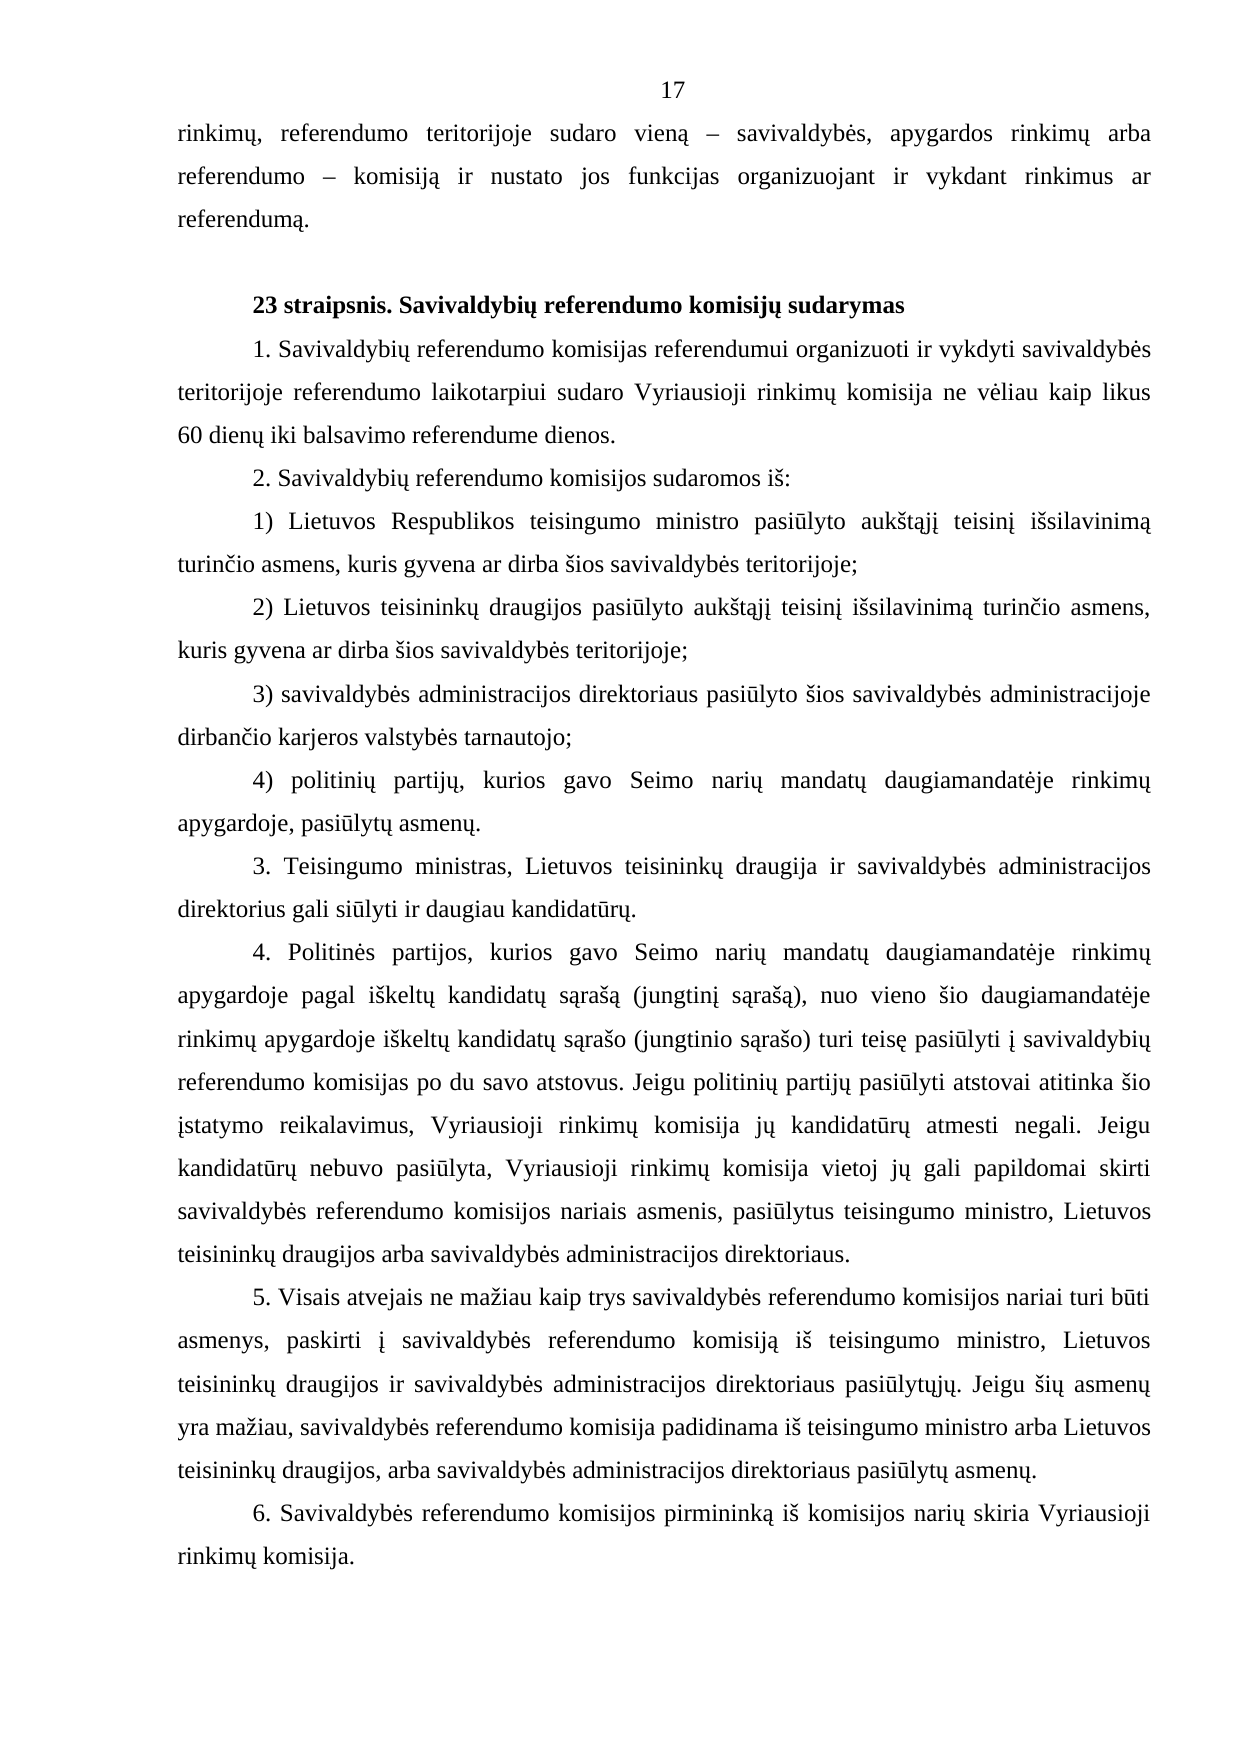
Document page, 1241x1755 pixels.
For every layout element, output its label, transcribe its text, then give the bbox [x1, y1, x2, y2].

text 3. Teisingumo ministras, Lietuvos teisininkų draugija ir savivaldybės administracijos direktorius gali siūlyti ir daugiau kandidatūrų. [177, 851, 1152, 923]
text 1) Lietuvos Respublikos teisingumo ministro pasiūlyto aukštąjį teisinį išsilavinimą turinčio asmens, kuris gyvena ar dirba šios savivaldybės teritorijoje; [177, 506, 1152, 578]
text 5. Visais atvejais ne mažiau kaip trys savivaldybės referendumo komisijos nariai turi būti asmenys, paskirti į savivaldybės referendumo komisiją iš teisingumo ministro, Lietuvos teisininkų draugijos ir savivaldybės administracijos direktoriaus pasiūlytųjų. Jeigu šių asmenų yra mažiau, savivaldybės referendumo komisija padidinama iš teisingumo ministro arba Lietuvos teisininkų draugijos, arba savivaldybės administracijos direktoriaus pasiūlytų asmenų. [177, 1282, 1152, 1484]
text rinkimų, referendumo teritorijoje sudaro vieną – savivaldybės, apygardos rinkimų arba referendumo – komisiją ir nustato jos funkcijas organizuojant ir vykdant rinkimus ar referendumą. [177, 118, 1152, 233]
text 3) savivaldybės administracijos direktoriaus pasiūlyto šios savivaldybės administracijoje dirbančio karjeros valstybės tarnautojo; [177, 679, 1152, 751]
text 1. Savivaldybių referendumo komisijas referendumui organizuoti ir vykdyti savivaldybės teritorijoje referendumo laikotarpiui sudaro Vyriausioji rinkimų komisija ne vėliau kaip likus 60 dienų iki balsavimo referendume dienos. [177, 334, 1152, 449]
text 23 straipsnis. Savivaldybių referendumo komisijų sudarymas [177, 291, 1152, 319]
text 4. Politinės partijos, kurios gavo Seimo narių mandatų daugiamandatėje rinkimų apygardoje pagal iškeltų kandidatų sąrašą (jungtinį sąrašą), nuo vieno šio daugiamandatėje rinkimų apygardoje iškeltų kandidatų sąrašo (jungtinio sąrašo) turi teisę pasiūlyti į savivaldybių referendumo komisijas po du savo atstovus. Jeigu politinių partijų pasiūlyti atstovai atitinka šio įstatymo reikalavimus, Vyriausioji rinkimų komisija jų kandidatūrų atmesti negali. Jeigu kandidatūrų nebuvo pasiūlyta, Vyriausioji rinkimų komisija vietoj jų gali papildomai skirti savivaldybės referendumo komisijos nariais asmenis, pasiūlytus teisingumo ministro, Lietuvos teisininkų draugijos arba savivaldybės administracijos direktoriaus. [177, 937, 1152, 1268]
text 2. Savivaldybių referendumo komisijos sudaromos iš: [177, 463, 1152, 492]
text 2) Lietuvos teisininkų draugijos pasiūlyto aukštąjį teisinį išsilavinimą turinčio asmens, kuris gyvena ar dirba šios savivaldybės teritorijoje; [177, 592, 1152, 664]
text 6. Savivaldybės referendumo komisijos pirmininką iš komisijos narių skiria Vyriausioji rinkimų komisija. [177, 1498, 1152, 1570]
text 4) politinių partijų, kurios gavo Seimo narių mandatų daugiamandatėje rinkimų apygardoje, pasiūlytų asmenų. [177, 765, 1152, 837]
